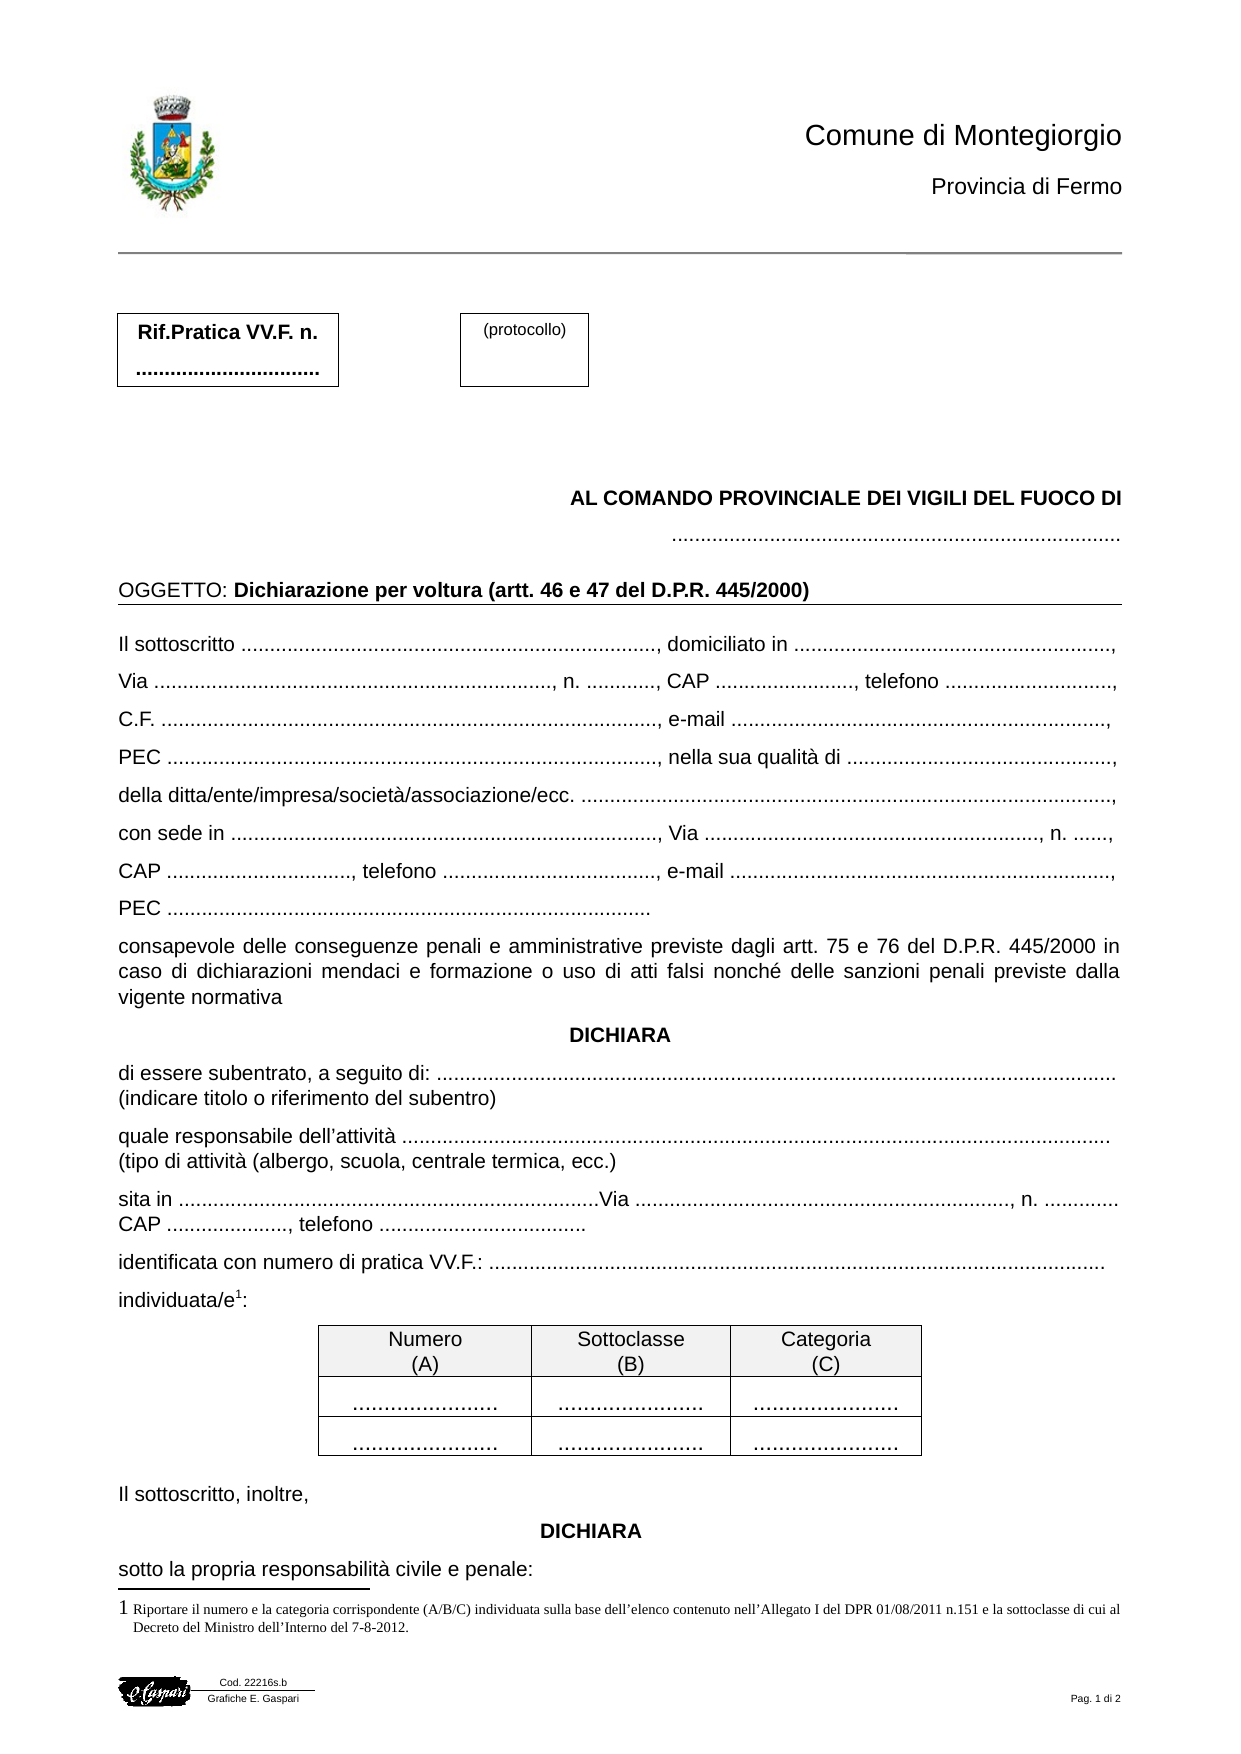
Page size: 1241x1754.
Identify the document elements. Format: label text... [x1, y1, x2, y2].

text individuata/e: [118, 1287, 1122, 1311]
table_header Numero (A) [319, 1326, 531, 1376]
text consapevole delle conseguenze penali e amministrative previste dagli artt. 75 e 76 del D.P.R. 445/2000 in caso di dichiarazioni mendaci e formazione o uso di atti falsi nonché delle sanzioni penali previste dalla vigente normativa [118, 934, 1122, 1009]
text .............................................................................. [118, 522, 1122, 546]
table_cell ....................... [532, 1417, 730, 1455]
text C.F. ......................................................................................, e-mail ................................................................., [118, 707, 1122, 731]
table_header Categoria (C) [731, 1326, 921, 1376]
text Il sottoscritto ........................................................................, domiciliato in ......................................................., [118, 632, 1122, 656]
text Via ....................................................................., n. ............, CAP ........................, telefono ............................., [118, 669, 1122, 693]
text Il sottoscritto, inoltre, [118, 1481, 1063, 1505]
text PEC ....................................................................................., nella sua qualità di .............................................., [118, 745, 1122, 769]
text DICHIARA [118, 1022, 1122, 1046]
text identificata con numero di pratica VV.F.: ........................................................................................................... [118, 1250, 1122, 1274]
table_header Rif.Pratica VV.F. n. ................................ [118, 314, 338, 386]
text della ditta/ente/impresa/società/associazione/ecc. ............................................................................................, [118, 783, 1122, 807]
picture [122, 87, 224, 219]
text quale responsabile dell’attività ........................................................................................................................... (tipo di attività (albergo, scuola, centrale termica, ecc.) [118, 1123, 1122, 1173]
table_header Sottoclasse (B) [532, 1326, 730, 1376]
picture [117, 1675, 191, 1707]
text con sede in .........................................................................., Via .........................................................., n. ......, [118, 821, 1122, 844]
text Provincia di Fermo [224, 173, 1122, 200]
table_cell ....................... [319, 1377, 531, 1416]
text PEC .................................................................................... [118, 896, 1122, 920]
table_header (protocollo) [461, 314, 588, 386]
table_header [339, 313, 460, 386]
table_cell ....................... [731, 1417, 921, 1455]
text Comune di Montegiorgio [224, 118, 1122, 152]
table_cell ....................... [319, 1417, 531, 1455]
text di essere subentrato, a seguito di: ...................................................................................................................... (indicare titolo o riferimento del subentro) [118, 1060, 1122, 1109]
text CAP ................................, telefono ....................................., e-mail .................................................................., [118, 858, 1122, 882]
text sotto la propria responsabilità civile e penale: [118, 1557, 1107, 1581]
text DICHIARA [118, 1519, 1064, 1543]
table_cell ....................... [731, 1377, 921, 1416]
table_cell ....................... [532, 1377, 730, 1416]
text sita in .........................................................................Via ................................................................., n. ............. CAP ....................., telefono .................................... [118, 1187, 1122, 1236]
text OGGETTO: Dichiarazione per voltura (artt. 46 e 47 del D.P.R. 445/2000) [118, 578, 1122, 604]
text AL COMANDO PROVINCIALE DEI VIGILI DEL FUOCO DI [118, 486, 1122, 509]
text Riportare il numero e la categoria corrispondente (A/B/C) individuata sulla base dell’elenco contenuto nell’Allegato I del DPR 01/08/2011 n.151 e la sottoclasse di cui al Decreto del Ministro dell’Interno del 7-8-2012. [118, 1595, 1122, 1636]
